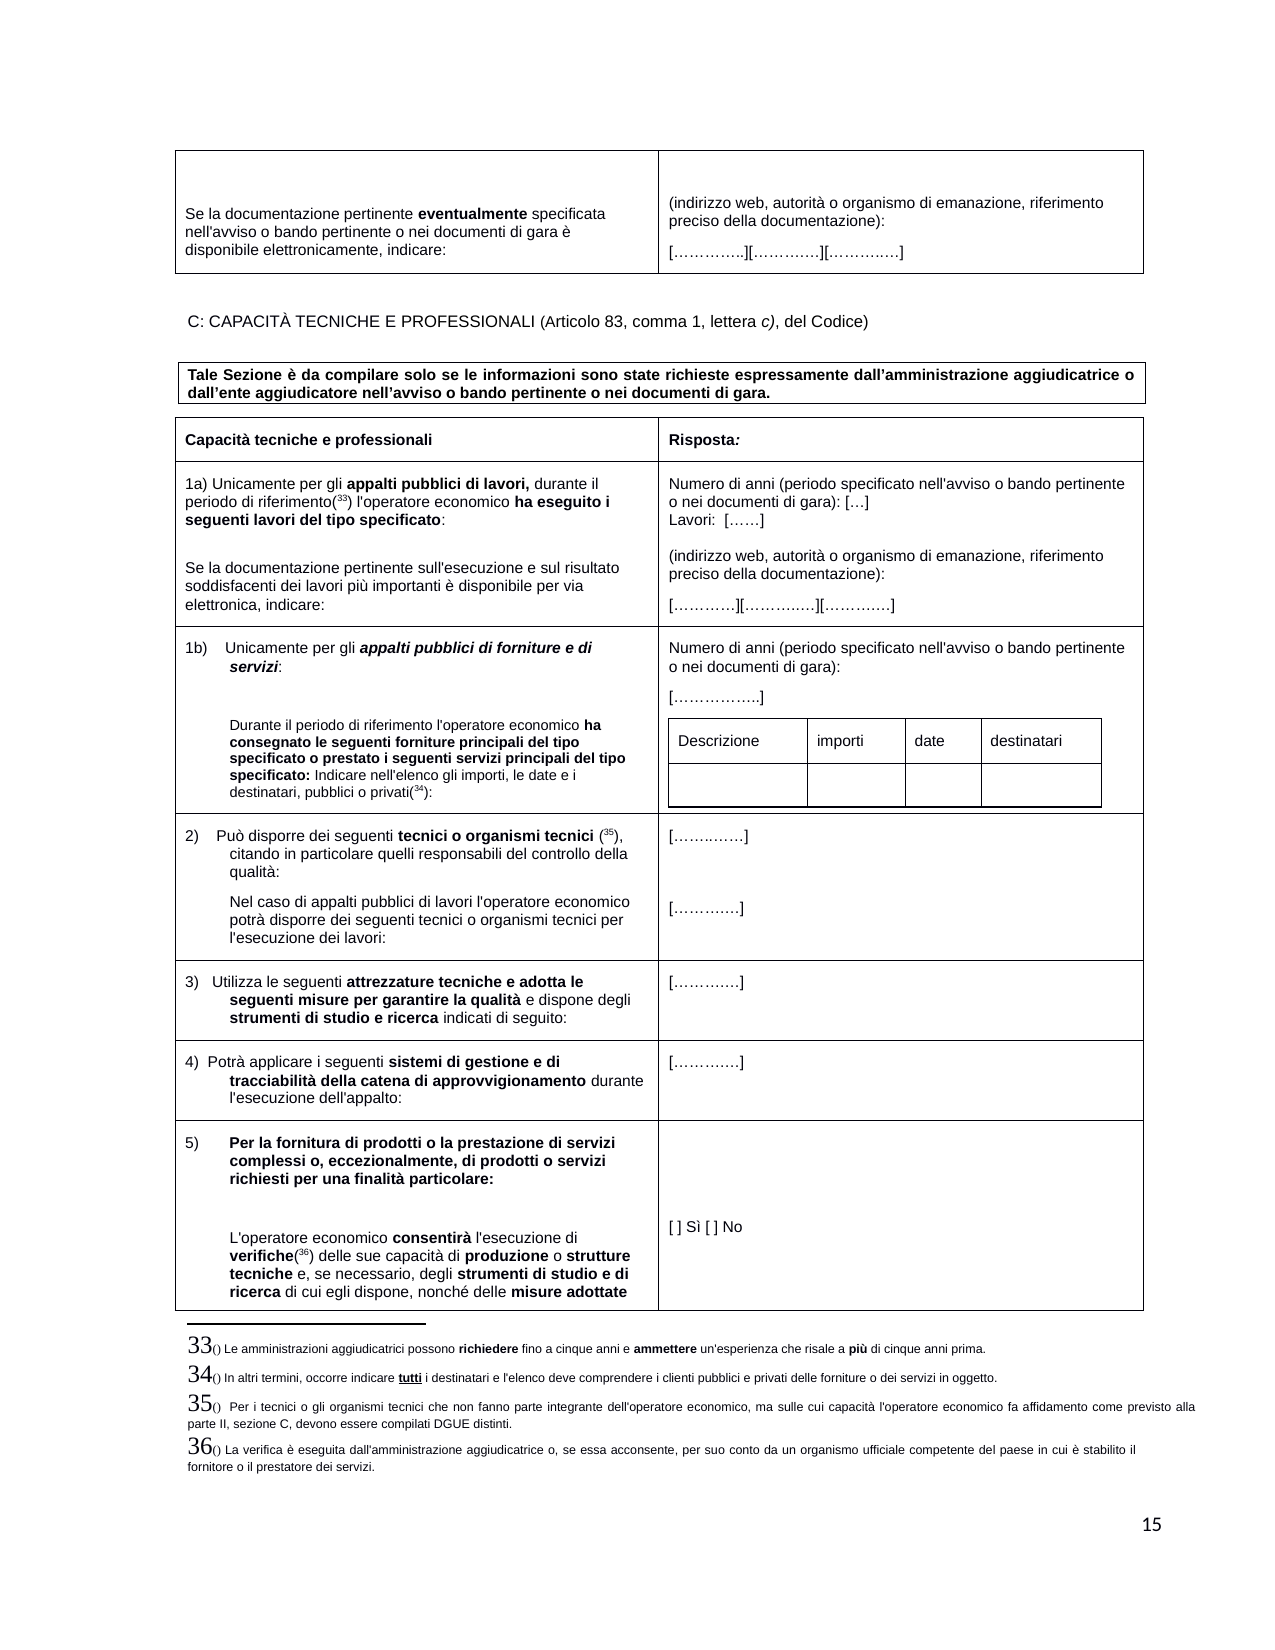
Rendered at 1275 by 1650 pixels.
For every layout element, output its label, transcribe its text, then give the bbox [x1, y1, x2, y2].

table_cell [……….…] [659, 1041, 1143, 1120]
table_cell 1a) Unicamente per gli appalti pubblici di lavori, durante il periodo di riferimento() l'operatore economico ha eseguito i seguenti lavori del tipo specificato: Se la documentazione pertinente sull'esecuzione e sul risultato soddisfacenti dei lavori più importanti è disponibile per via elettronica, indicare: [176, 462, 658, 626]
table_header Descrizione [669, 719, 807, 762]
table_cell 5) Per la fornitura di prodotti o la prestazione di servizi complessi o, eccezionalmente, di prodotti o servizi richiesti per una finalità particolare: L'operatore economico consentirà l'esecuzione di verifiche() delle sue capacità di produzione o strutture tecniche e, se necessario, degli strumenti di studio e di ricerca di cui egli dispone, nonché delle misure adottate [176, 1121, 658, 1309]
table_cell Numero di anni (periodo specificato nell'avviso o bando pertinente o nei documenti di gara): […] Lavori: [……] (indirizzo web, autorità o organismo di emanazione, riferimento preciso della documentazione): […………][………..…][……….…] [659, 462, 1143, 626]
table_header Risposta: [659, 418, 1143, 461]
table_cell [808, 764, 905, 806]
title C: Capacità tecniche e professionali (Articolo 83, comma 1, lettera c), del Codice) [187, 311, 1137, 331]
table_cell Se la documentazione pertinente eventualmente specificata nell'avviso o bando pertinente o nei documenti di gara è disponibile elettronicamente, indicare: [176, 151, 658, 273]
table_cell 2) Può disporre dei seguenti tecnici o organismi tecnici (), citando in particolare quelli responsabili del controllo della qualità: Nel caso di appalti pubblici di lavori l'operatore economico potrà disporre dei seguenti tecnici o organismi tecnici per l'esecuzione dei lavori: [176, 814, 658, 959]
table_cell [982, 764, 1101, 806]
table_cell 4) Potrà applicare i seguenti sistemi di gestione e di tracciabilità della catena di approvvigionamento durante l'esecuzione dell'appalto: [176, 1041, 658, 1120]
table_cell 3) Utilizza le seguenti attrezzature tecniche e adotta le seguenti misure per garantire la qualità e dispone degli strumenti di studio e ricerca indicati di seguito: [176, 961, 658, 1040]
table_cell [906, 764, 981, 806]
table_cell (indirizzo web, autorità o organismo di emanazione, riferimento preciso della documentazione): […………..][……….…][………..…] [659, 151, 1143, 273]
table_cell 1b) Unicamente per gli appalti pubblici di forniture e di servizi: Durante il periodo di riferimento l'operatore economico ha consegnato le seguenti forniture principali del tipo specificato o prestato i seguenti servizi principali del tipo specificato: Indicare nell'elenco gli importi, le date e i destinatari, pubblici o privati(): [176, 627, 658, 813]
table_cell [ ] Sì [ ] No [659, 1121, 1143, 1309]
table_header destinatari [982, 719, 1101, 762]
table_cell [669, 764, 807, 806]
table_cell [……….…] [659, 961, 1143, 1040]
table_cell Numero di anni (periodo specificato nell'avviso o bando pertinente o nei documenti di gara): [……………..] [659, 627, 1143, 813]
text Tale Sezione è da compilare solo se le informazioni sono state richieste espressamente dall’amministrazione aggiudicatrice o dall’ente aggiudicatore nell’avviso o bando pertinente o nei documenti di gara. [179, 363, 1145, 403]
table_cell [……..……] [……….…] [659, 814, 1143, 959]
table_header Capacità tecniche e professionali [176, 418, 658, 461]
table_header importi [808, 719, 905, 762]
table_header date [906, 719, 981, 762]
